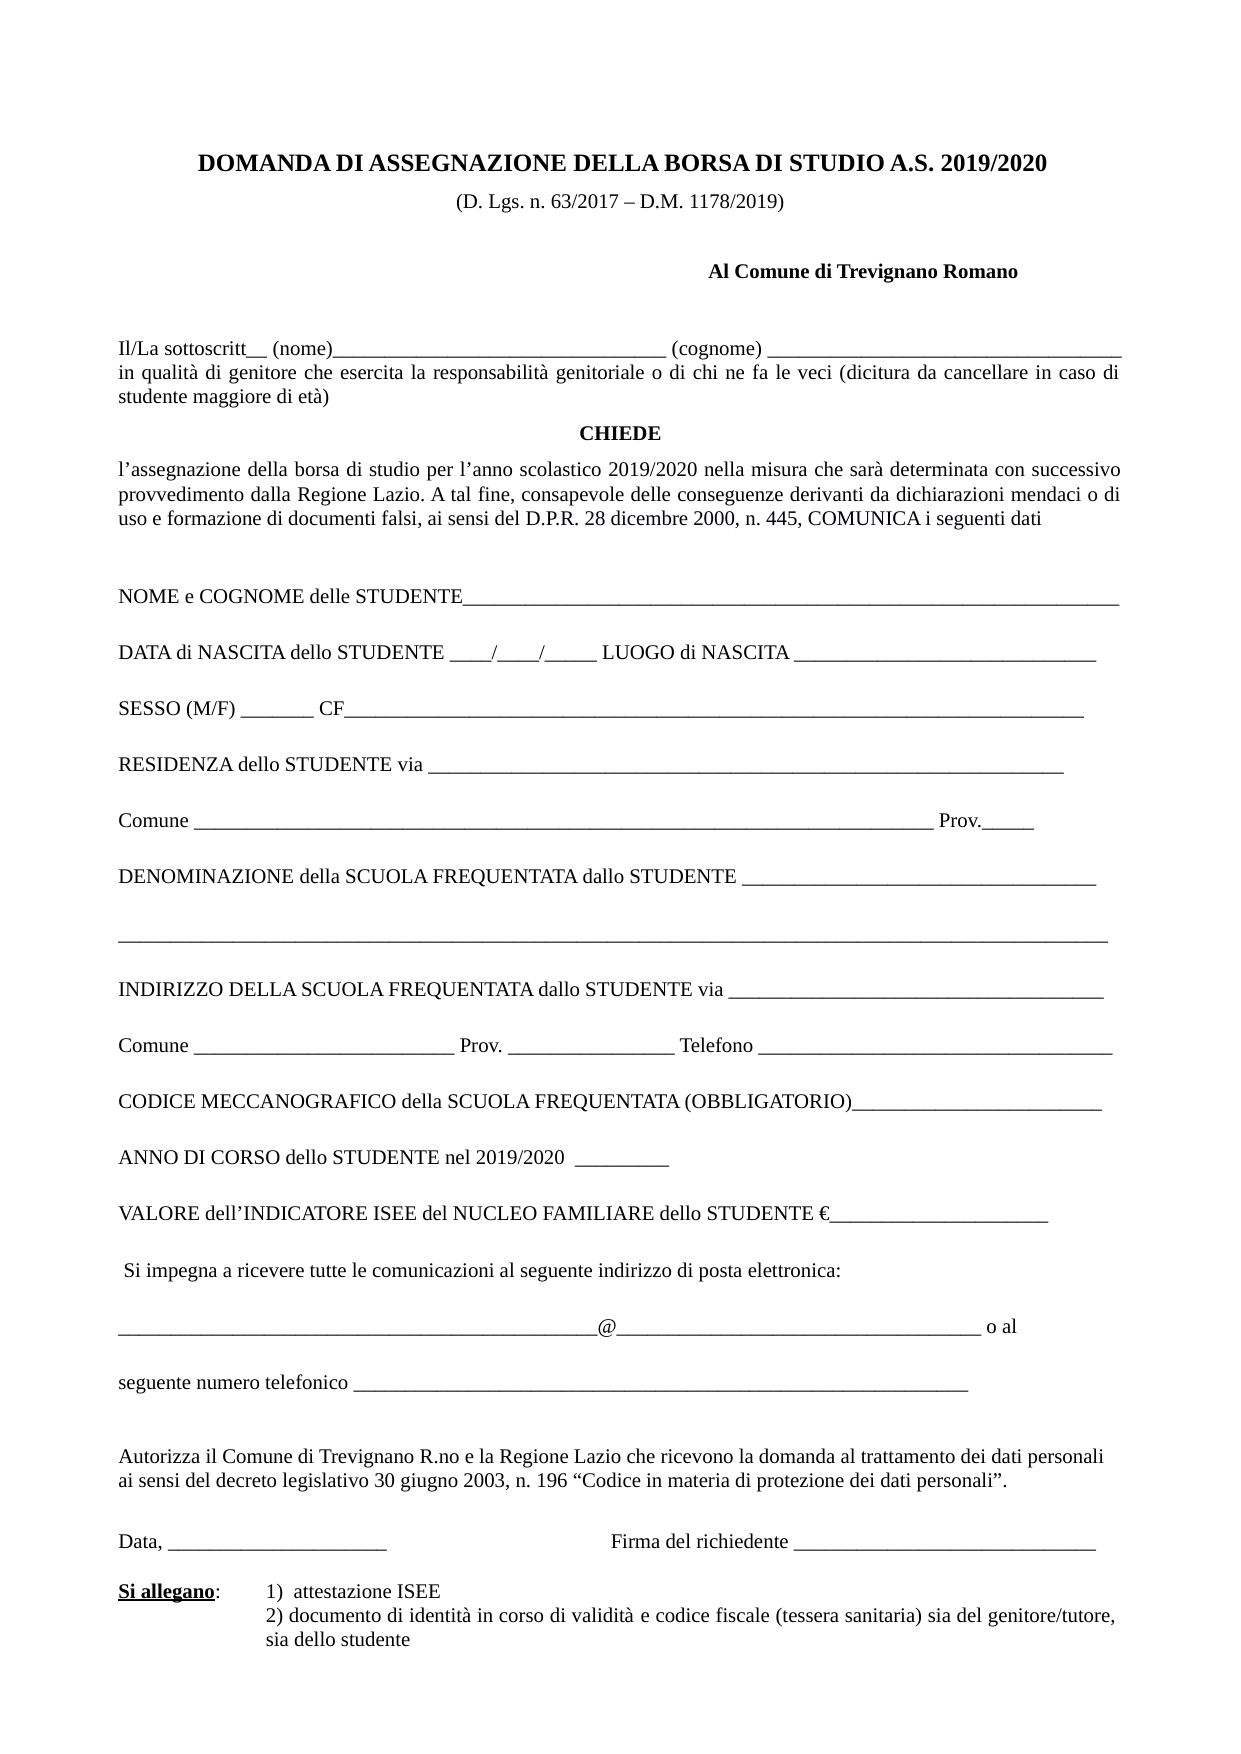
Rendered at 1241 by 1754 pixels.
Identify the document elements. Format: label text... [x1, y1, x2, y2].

text l’assegnazione della borsa di studio per l’anno scolastico 2019/2020 nella misura che sarà determinata con successivo provvedimento dalla Regione Lazio. A tal fine, consapevole delle conseguenze derivanti da dichiarazioni mendaci o di uso e formazione di documenti falsi, ai sensi del D.P.R. 28 dicembre 2000, n. 445, COMUNICA i seguenti dati [118, 457, 1122, 529]
text Si impegna a ricevere tutte le comunicazioni al seguente indirizzo di posta elettronica: ______________________________________________@___________________________________ o al seguente numero telefonico ___________________________________________________________ [118, 1225, 1060, 1394]
text 2) documento di identità in corso di validità e codice fiscale (tessera sanitaria) sia del genitore/tutore, sia dello studente [118, 1603, 1122, 1651]
text VALORE dell’INDICATORE ISEE del NUCLEO FAMILIARE dello STUDENTE €_____________________ [118, 1169, 1060, 1225]
text Data, _____________________ Firma del richiedente _____________________________ [118, 1529, 1122, 1553]
text CODICE MECCANOGRAFICO della SCUOLA FREQUENTATA (OBBLIGATORIO)________________________ [118, 1057, 1122, 1113]
text SESSO (M/F) _______ CF_______________________________________________________________________ [118, 664, 1122, 720]
text NOME e COGNOME delle STUDENTE_______________________________________________________________ [118, 552, 1122, 608]
text DATA di NASCITA dello STUDENTE ____/____/_____ LUOGO di NASCITA _____________________________ [118, 608, 1122, 664]
text (D. Lgs. n. 63/2017 – D.M. 1178/2019) [118, 189, 1122, 213]
text Il/La sottoscritt__ (nome)________________________________ (cognome) __________________________________ in qualità di genitore che esercita la responsabilità genitoriale o di chi ne fa le veci (dicitura da cancellare in caso di studente maggiore di età) [118, 336, 1122, 408]
text Si allegano: 1) attestazione ISEE [118, 1578, 1122, 1603]
text Al Comune di Trevignano Romano [634, 259, 1122, 283]
text CHIEDE [118, 421, 1122, 445]
text DENOMINAZIONE della SCUOLA FREQUENTATA dallo STUDENTE __________________________________ _______________________________________________________________________________________________ [118, 832, 1122, 945]
text Autorizza il Comune di Trevignano R.no e la Regione Lazio che ricevono la domanda al trattamento dei dati personali ai sensi del decreto legislativo 30 giugno 2003, n. 196 “Codice in materia di protezione dei dati personali”. [118, 1444, 1122, 1492]
text ANNO DI CORSO dello STUDENTE nel 2019/2020 _________ [118, 1113, 1122, 1169]
text INDIRIZZO DELLA SCUOLA FREQUENTATA dallo STUDENTE via ____________________________________ Comune _________________________ Prov. ________________ Telefono __________________________________ [118, 945, 1122, 1057]
text DOMANDA DI ASSEGNAZIONE DELLA BORSA DI STUDIO A.S. 2019/2020 [118, 148, 1122, 176]
text RESIDENZA dello STUDENTE via _____________________________________________________________ Comune _______________________________________________________________________ Prov._____ [118, 720, 1122, 832]
